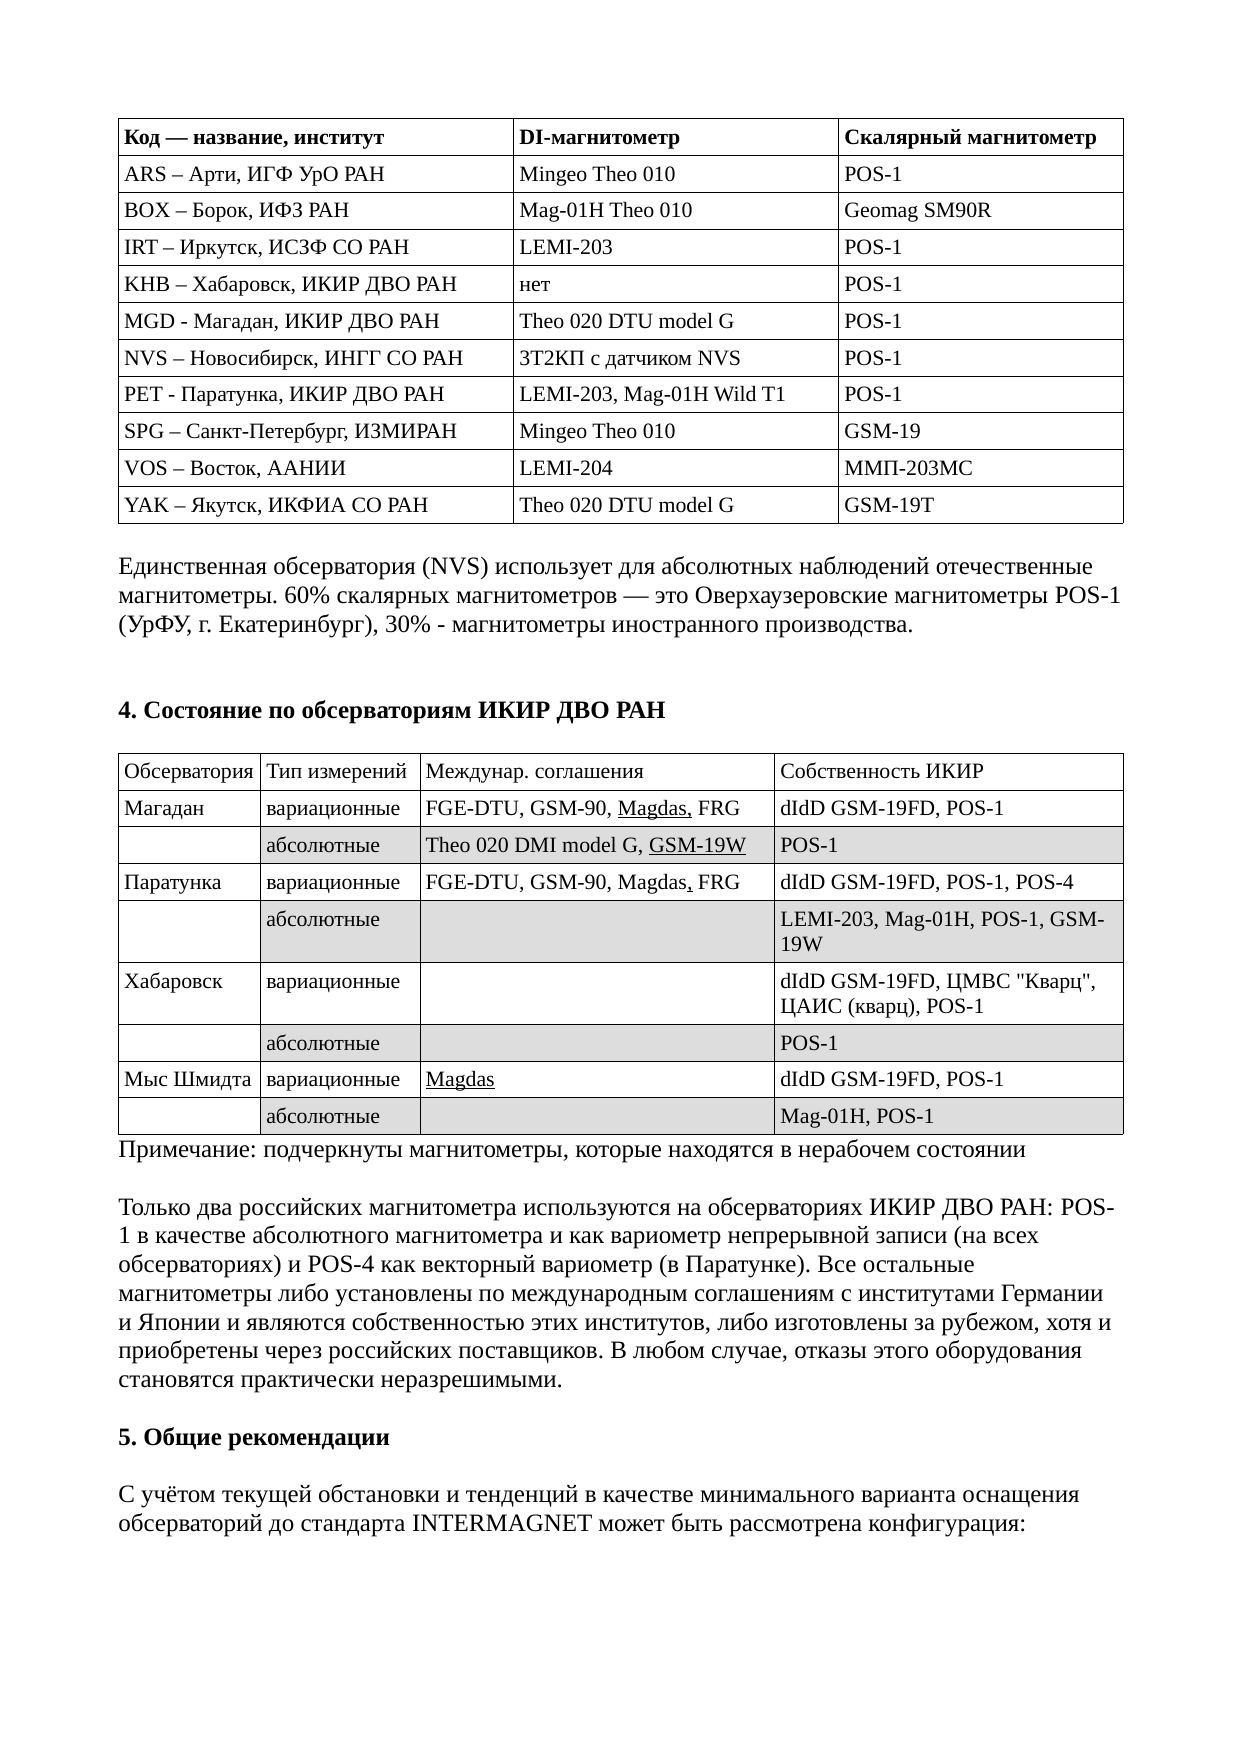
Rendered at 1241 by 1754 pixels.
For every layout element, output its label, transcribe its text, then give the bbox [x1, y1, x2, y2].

table_cell LEMI-203, Mag-01H Wild T1 [514, 377, 838, 412]
table_cell Mag-01H Theo 010 [514, 193, 838, 228]
table_cell абсолютные [261, 901, 420, 962]
table_cell KHB – Хабаровск, ИКИР ДВО РАН [119, 266, 513, 302]
table_cell Theo 020 DTU model G [514, 487, 838, 523]
table_cell POS-1 [839, 303, 1123, 339]
table_header Обсерватория [119, 754, 260, 789]
table_cell [119, 827, 260, 863]
table_cell GSM-19 [839, 413, 1123, 449]
table_cell Geomag SM90R [839, 193, 1123, 228]
table_cell Magdas [421, 1062, 774, 1097]
text 4. Состояние по обсерваториям ИКИР ДВО РАН [118, 695, 1122, 724]
table_cell ARS – Арти, ИГФ УрО РАН [119, 156, 513, 192]
table_cell PET - Паратунка, ИКИР ДВО РАН [119, 377, 513, 412]
table_cell [119, 901, 260, 962]
text 5. Общие рекомендации [118, 1422, 1122, 1450]
table_cell [421, 1098, 774, 1134]
table_cell POS-1 [839, 266, 1123, 302]
table_cell POS-1 [839, 377, 1123, 412]
table_cell абсолютные [261, 1098, 420, 1134]
table_cell dIdD GSM-19FD, POS-1, POS-4 [775, 864, 1123, 900]
table_cell Mag-01H, POS-1 [775, 1098, 1123, 1134]
text С учётом текущей обстановки и тенденций в качестве минимального варианта оснащения обсерваторий до стандарта INTERMAGNET может быть рассмотрена конфигурация: [118, 1479, 1122, 1537]
table_cell POS-1 [839, 156, 1123, 192]
table_cell LEMI-203 [514, 230, 838, 265]
table_cell 3Т2КП с датчиком NVS [514, 340, 838, 376]
table_cell вариационные [261, 791, 420, 826]
table_cell NVS – Новосибирск, ИНГГ СО РАН [119, 340, 513, 376]
table_cell dIdD GSM-19FD, ЦМВС "Кварц", ЦАИС (кварц), POS-1 [775, 963, 1123, 1024]
text Примечание: подчеркнуты магнитометры, которые находятся в нерабочем состоянии [118, 1135, 1122, 1163]
table_cell GSM-19T [839, 487, 1123, 523]
table_cell MGD - Магадан, ИКИР ДВО РАН [119, 303, 513, 339]
table_cell [421, 963, 774, 1024]
table_cell VOS – Восток, ААНИИ [119, 450, 513, 486]
table_cell LEMI-203, Mag-01H, POS-1, GSM-19W [775, 901, 1123, 962]
table_cell YAK – Якутск, ИКФИА СО РАН [119, 487, 513, 523]
text Только два российских магнитометра используются на обсерваториях ИКИР ДВО РАН: POS-1 в качестве абсолютного магнитометра и как вариометр непрерывной записи (на всех обсерваториях) и POS-4 как векторный вариометр (в Паратунке). Все остальные магнитометры либо установлены по международным соглашениям с институтами Германии и Японии и являются собственностью этих институтов, либо изготовлены за рубежом, хотя и приобретены через российских поставщиков. В любом случае, отказы этого оборудования становятся практически неразрешимыми. [118, 1192, 1122, 1393]
table_cell Theo 020 DMI model G, GSM-19W [421, 827, 774, 863]
table_cell Theo 020 DTU model G [514, 303, 838, 339]
text Единственная обсерватория (NVS) использует для абсолютных наблюдений отечественные магнитометры. 60% скалярных магнитометров — это Оверхаузеровские магнитометры POS-1 (УрФУ, г. Екатеринбург), 30% - магнитометры иностранного производства. [118, 551, 1122, 638]
table_cell Мыс Шмидта [119, 1062, 260, 1097]
table_cell dIdD GSM-19FD, POS-1 [775, 791, 1123, 826]
table_header Код — название, институт [119, 119, 513, 155]
table_cell [119, 1025, 260, 1061]
table_header Скалярный магнитометр [839, 119, 1123, 155]
table_cell LEMI-204 [514, 450, 838, 486]
table_cell ММП-203МС [839, 450, 1123, 486]
table_cell нет [514, 266, 838, 302]
table_header Собственность ИКИР [775, 754, 1123, 789]
table_header DI-магнитометр [514, 119, 838, 155]
table_header Тип измерений [261, 754, 420, 789]
table_cell Магадан [119, 791, 260, 826]
table_cell FGE-DTU, GSM-90, Magdas, FRG [421, 791, 774, 826]
table_header Междунар. соглашения [421, 754, 774, 789]
table_cell Mingeo Theo 010 [514, 413, 838, 449]
table_cell абсолютные [261, 827, 420, 863]
table_cell POS-1 [775, 827, 1123, 863]
table_cell BOX – Борок, ИФЗ РАН [119, 193, 513, 228]
table_cell Хабаровск [119, 963, 260, 1024]
table_cell POS-1 [839, 340, 1123, 376]
table_cell вариационные [261, 1062, 420, 1097]
table_cell POS-1 [775, 1025, 1123, 1061]
table_cell dIdD GSM-19FD, POS-1 [775, 1062, 1123, 1097]
table_cell FGE-DTU, GSM-90, Magdas, FRG [421, 864, 774, 900]
table_cell IRT – Иркутск, ИСЗФ СО РАН [119, 230, 513, 265]
table_cell SPG – Санкт-Петербург, ИЗМИРАН [119, 413, 513, 449]
table_cell [421, 901, 774, 962]
table_cell Паратунка [119, 864, 260, 900]
table_cell абсолютные [261, 1025, 420, 1061]
table_cell вариационные [261, 864, 420, 900]
table_cell Mingeo Theo 010 [514, 156, 838, 192]
table_cell POS-1 [839, 230, 1123, 265]
table_cell [421, 1025, 774, 1061]
table_cell [119, 1098, 260, 1134]
table_cell вариационные [261, 963, 420, 1024]
